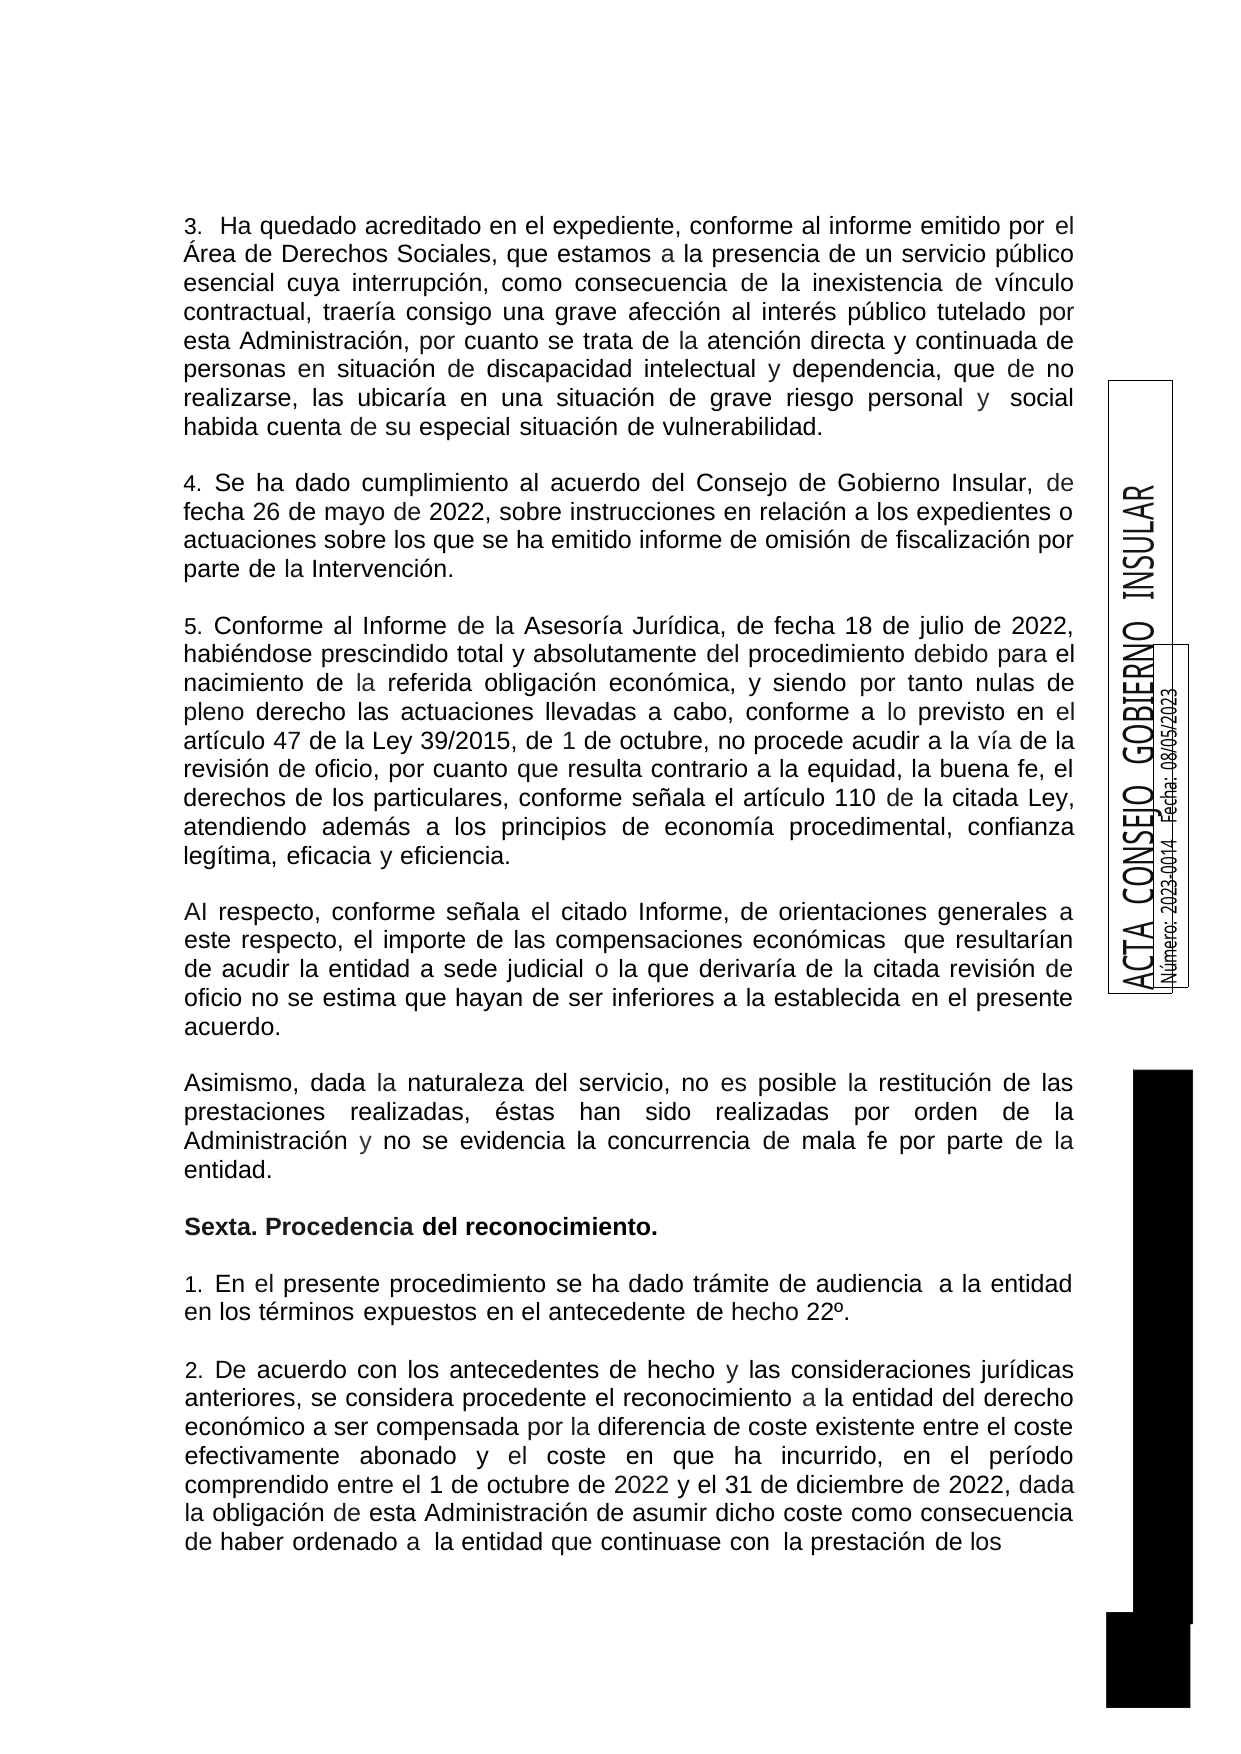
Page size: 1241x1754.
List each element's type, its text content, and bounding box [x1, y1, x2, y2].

list Número: 2023-0014 Fecha: 08/05/2023 [1154, 646, 1183, 987]
list ACTA CONSEJO GOBIERNO INSULAR [1109, 382, 1166, 993]
text AI respecto, conforme señala el citado Informe, de orientaciones generales a este respecto, el importe de las compensaciones económicas que resultarían de acudir la entidad a sede judicial o la que derivaría de la citada revisión de oficio no se estima que hayan de ser inferiores a la establecida en el presente acuerdo. [184, 897, 1073, 1040]
subtitle Sexta. Procedencia del reconocimiento. [184, 1212, 1105, 1241]
list Ha quedado acreditado en el expediente, conforme al informe emitido por el Área de Derechos Sociales, que estamos a la presencia de un servicio público esencial cuya interrupción, como consecuencia de la inexistencia de vínculo contractual, traería consigo una grave afección al interés público tutelado por esta Administración, por cuanto se trata de la atención directa y continuada de personas en situación de discapacidad intelectual y dependencia, que de no realizarse, las ubicaría en una situación de grave riesgo personal y social habida cuenta de su especial situación de vulnerabilidad. [183, 211, 1074, 441]
list Conforme al Informe de la Asesoría Jurídica, de fecha 18 de julio de 2022, habiéndose prescindido total y absolutamente del procedimiento debido para el nacimiento de la referida obligación económica, y siendo por tanto nulas de pleno derecho las actuaciones llevadas a cabo, conforme a lo previsto en el artículo 47 de la Ley 39/2015, de 1 de octubre, no procede acudir a la vía de la revisión de oficio, por cuanto que resulta contrario a la equidad, la buena fe, el derechos de los particulares, conforme señala el artículo 110 de la citada Ley, atendiendo además a los principios de economía procedimental, confianza legítima, eficacia y eficiencia. [183, 611, 1075, 869]
list De acuerdo con los antecedentes de hecho y las consideraciones jurídicas anteriores, se considera procedente el reconocimiento a la entidad del derecho económico a ser compensada por la diferencia de coste existente entre el coste efectivamente abonado y el coste en que ha incurrido, en el período comprendido entre el 1 de octubre de 2022 y el 31 de diciembre de 2022, dada la obligación de esta Administración de asumir dicho coste como consecuencia de haber ordenado a la entidad que continuase con la prestación de los [184, 1355, 1074, 1556]
list En el presente procedimiento se ha dado trámite de audiencia a la entidad en los términos expuestos en el antecedente de hecho 22º. [184, 1269, 1073, 1326]
text Asimismo, dada la naturaleza del servicio, no es posible la restitución de las prestaciones realizadas, éstas han sido realizadas por orden de la Administración y no se evidencia la concurrencia de mala fe por parte de la entidad. [184, 1068, 1074, 1183]
list Se ha dado cumplimiento al acuerdo del Consejo de Gobierno Insular, de fecha 26 de mayo de 2022, sobre instrucciones en relación a los expedientes o actuaciones sobre los que se ha emitido informe de omisión de fiscalización por parte de la Intervención. [183, 468, 1074, 583]
picture [1105, 1068, 1194, 1709]
